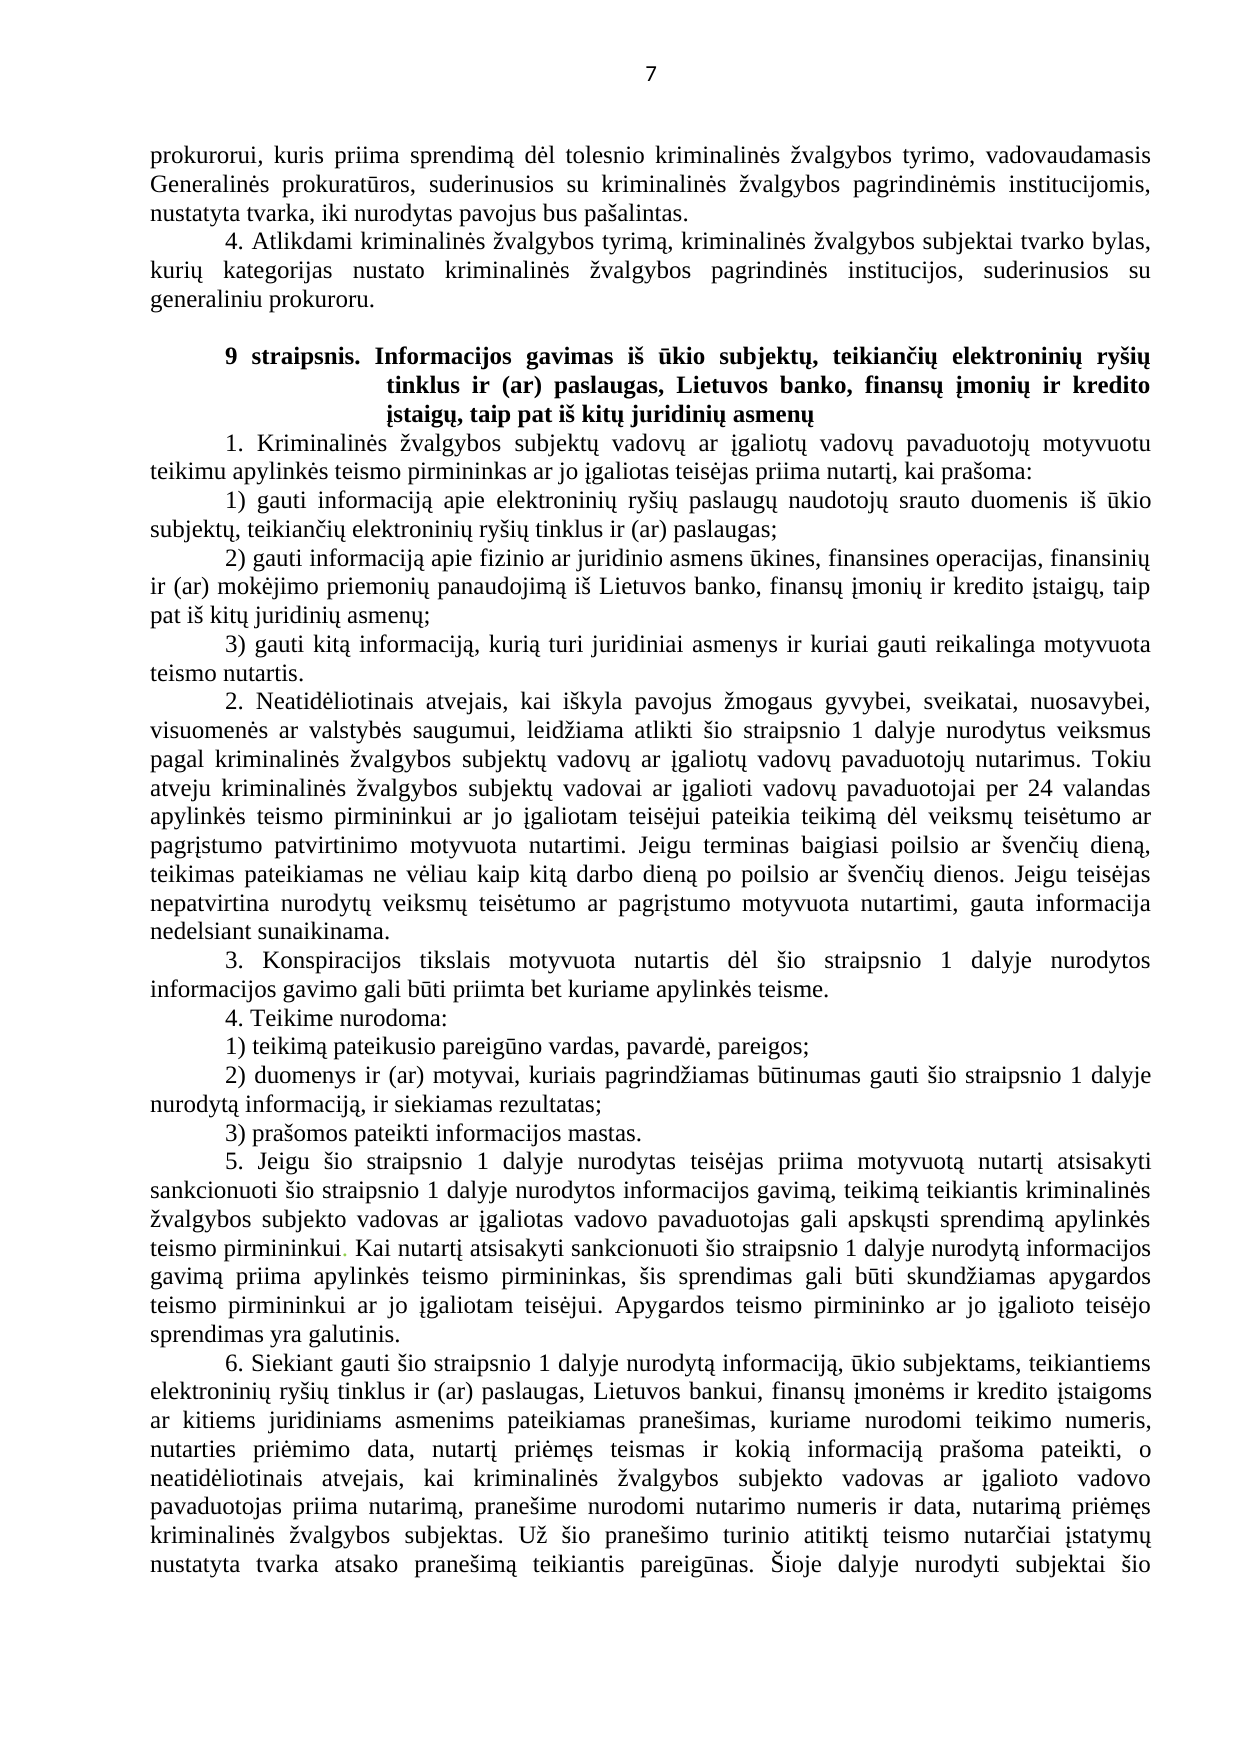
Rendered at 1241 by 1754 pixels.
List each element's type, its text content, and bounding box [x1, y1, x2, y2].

text 5. Jeigu šio straipsnio 1 dalyje nurodytas teisėjas priima motyvuotą nutartį atsisakyti sankcionuoti šio straipsnio 1 dalyje nurodytos informacijos gavimą, teikimą teikiantis kriminalinės žvalgybos subjekto vadovas ar įgaliotas vadovo pavaduotojas gali apskųsti sprendimą apylinkės teismo pirmininkui. Kai nutartį atsisakyti sankcionuoti šio straipsnio 1 dalyje nurodytą informacijos gavimą priima apylinkės teismo pirmininkas, šis sprendimas gali būti skundžiamas apygardos teismo pirmininkui ar jo įgaliotam teisėjui. Apygardos teismo pirmininko ar jo įgalioto teisėjo sprendimas yra galutinis. [150, 1146, 1152, 1348]
text 2) duomenys ir (ar) motyvai, kuriais pagrindžiamas būtinumas gauti šio straipsnio 1 dalyje nurodytą informaciją, ir siekiamas rezultatas; [150, 1060, 1152, 1118]
text 1) gauti informaciją apie elektroninių ryšių paslaugų naudotojų srauto duomenis iš ūkio subjektų, teikiančių elektroninių ryšių tinklus ir (ar) paslaugas; [150, 485, 1152, 543]
text 6. Siekiant gauti šio straipsnio 1 dalyje nurodytą informaciją, ūkio subjektams, teikiantiems elektroninių ryšių tinklus ir (ar) paslaugas, Lietuvos bankui, finansų įmonėms ir kredito įstaigoms ar kitiems juridiniams asmenims pateikiamas pranešimas, kuriame nurodomi teikimo numeris, nutarties priėmimo data, nutartį priėmęs teismas ir kokią informaciją prašoma pateikti, o neatidėliotinais atvejais, kai kriminalinės žvalgybos subjekto vadovas ar įgalioto vadovo pavaduotojas priima nutarimą, pranešime nurodomi nutarimo numeris ir data, nutarimą priėmęs kriminalinės žvalgybos subjektas. Už šio pranešimo turinio atitiktį teismo nutarčiai įstatymų nustatyta tvarka atsako pranešimą teikiantis pareigūnas. Šioje dalyje nurodyti subjektai šio [150, 1348, 1152, 1578]
text 3. Konspiracijos tikslais motyvuota nutartis dėl šio straipsnio 1 dalyje nurodytos informacijos gavimo gali būti priimta bet kuriame apylinkės teisme. [150, 945, 1152, 1003]
text 4. Teikime nurodoma: [150, 1003, 1152, 1031]
text 4. Atlikdami kriminalinės žvalgybos tyrimą, kriminalinės žvalgybos subjektai tvarko bylas, kurių kategorijas nustato kriminalinės žvalgybos pagrindinės institucijos, suderinusios su generaliniu prokuroru. [150, 226, 1152, 313]
text 3) prašomos pateikti informacijos mastas. [150, 1118, 1152, 1146]
text prokurorui, kuris priima sprendimą dėl tolesnio kriminalinės žvalgybos tyrimo, vadovaudamasis Generalinės prokuratūros, suderinusios su kriminalinės žvalgybos pagrindinėmis institucijomis, nustatyta tvarka, iki nurodytas pavojus bus pašalintas. [150, 140, 1152, 226]
text 2) gauti informaciją apie fizinio ar juridinio asmens ūkines, finansines operacijas, finansinių ir (ar) mokėjimo priemonių panaudojimą iš Lietuvos banko, finansų įmonių ir kredito įstaigų, taip pat iš kitų juridinių asmenų; [150, 543, 1152, 629]
text 1. Kriminalinės žvalgybos subjektų vadovų ar įgaliotų vadovų pavaduotojų motyvuotu teikimu apylinkės teismo pirmininkas ar jo įgaliotas teisėjas priima nutartį, kai prašoma: [150, 428, 1152, 485]
text 9 straipsnis. Informacijos gavimas iš ūkio subjektų, teikiančių elektroninių ryšių tinklus ir (ar) paslaugas, Lietuvos banko, finansų įmonių ir kredito įstaigų, taip pat iš kitų juridinių asmenų [225, 341, 1152, 428]
text 3) gauti kitą informaciją, kurią turi juridiniai asmenys ir kuriai gauti reikalinga motyvuota teismo nutartis. [150, 629, 1152, 686]
text 1) teikimą pateikusio pareigūno vardas, pavardė, pareigos; [150, 1031, 1152, 1060]
text 2. Neatidėliotinais atvejais, kai iškyla pavojus žmogaus gyvybei, sveikatai, nuosavybei, visuomenės ar valstybės saugumui, leidžiama atlikti šio straipsnio 1 dalyje nurodytus veiksmus pagal kriminalinės žvalgybos subjektų vadovų ar įgaliotų vadovų pavaduotojų nutarimus. Tokiu atveju kriminalinės žvalgybos subjektų vadovai ar įgalioti vadovų pavaduotojai per 24 valandas apylinkės teismo pirmininkui ar jo įgaliotam teisėjui pateikia teikimą dėl veiksmų teisėtumo ar pagrįstumo patvirtinimo motyvuota nutartimi. Jeigu terminas baigiasi poilsio ar švenčių dieną, teikimas pateikiamas ne vėliau kaip kitą darbo dieną po poilsio ar švenčių dienos. Jeigu teisėjas nepatvirtina nurodytų veiksmų teisėtumo ar pagrįstumo motyvuota nutartimi, gauta informacija nedelsiant sunaikinama. [150, 686, 1152, 945]
